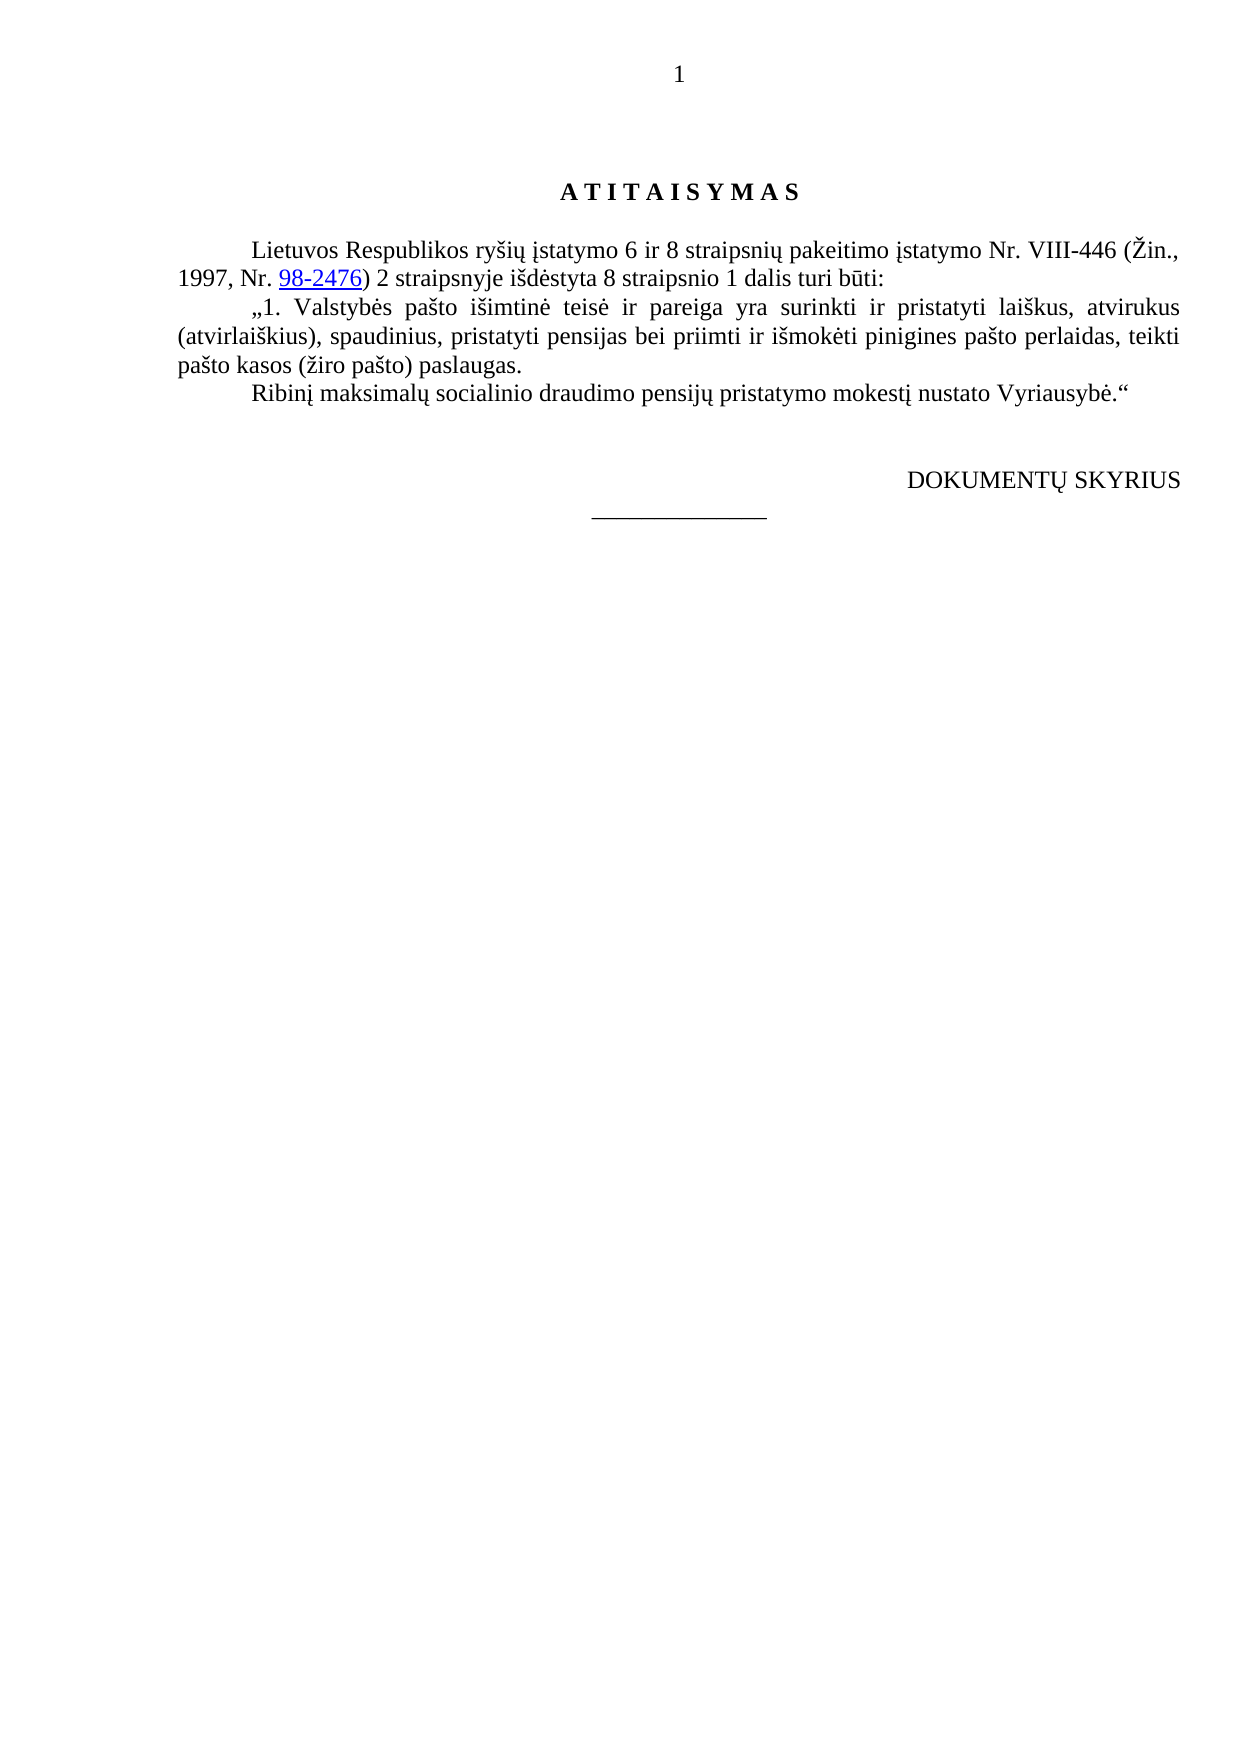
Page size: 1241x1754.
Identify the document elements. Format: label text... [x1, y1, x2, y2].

text Ribinį maksimalų socialinio draudimo pensijų pristatymo mokestį nustato Vyriausybė.“ [177, 378, 1181, 407]
text ATITAISYMAS [177, 177, 1181, 206]
text ______________ [177, 493, 1181, 522]
text „1. Valstybės pašto išimtinė teisė ir pareiga yra surinkti ir pristatyti laiškus, atvirukus (atvirlaiškius), spaudinius, pristatyti pensijas bei priimti ir išmokėti pinigines pašto perlaidas, teikti pašto kasos (žiro pašto) paslaugas. [177, 292, 1181, 378]
text DOKUMENTŲ SKYRIUS [177, 465, 1181, 493]
text Lietuvos Respublikos ryšių įstatymo 6 ir 8 straipsnių pakeitimo įstatymo Nr. VIII-446 (Žin., 1997, Nr. 98-2476) 2 straipsnyje išdėstyta 8 straipsnio 1 dalis turi būti: [177, 235, 1181, 292]
